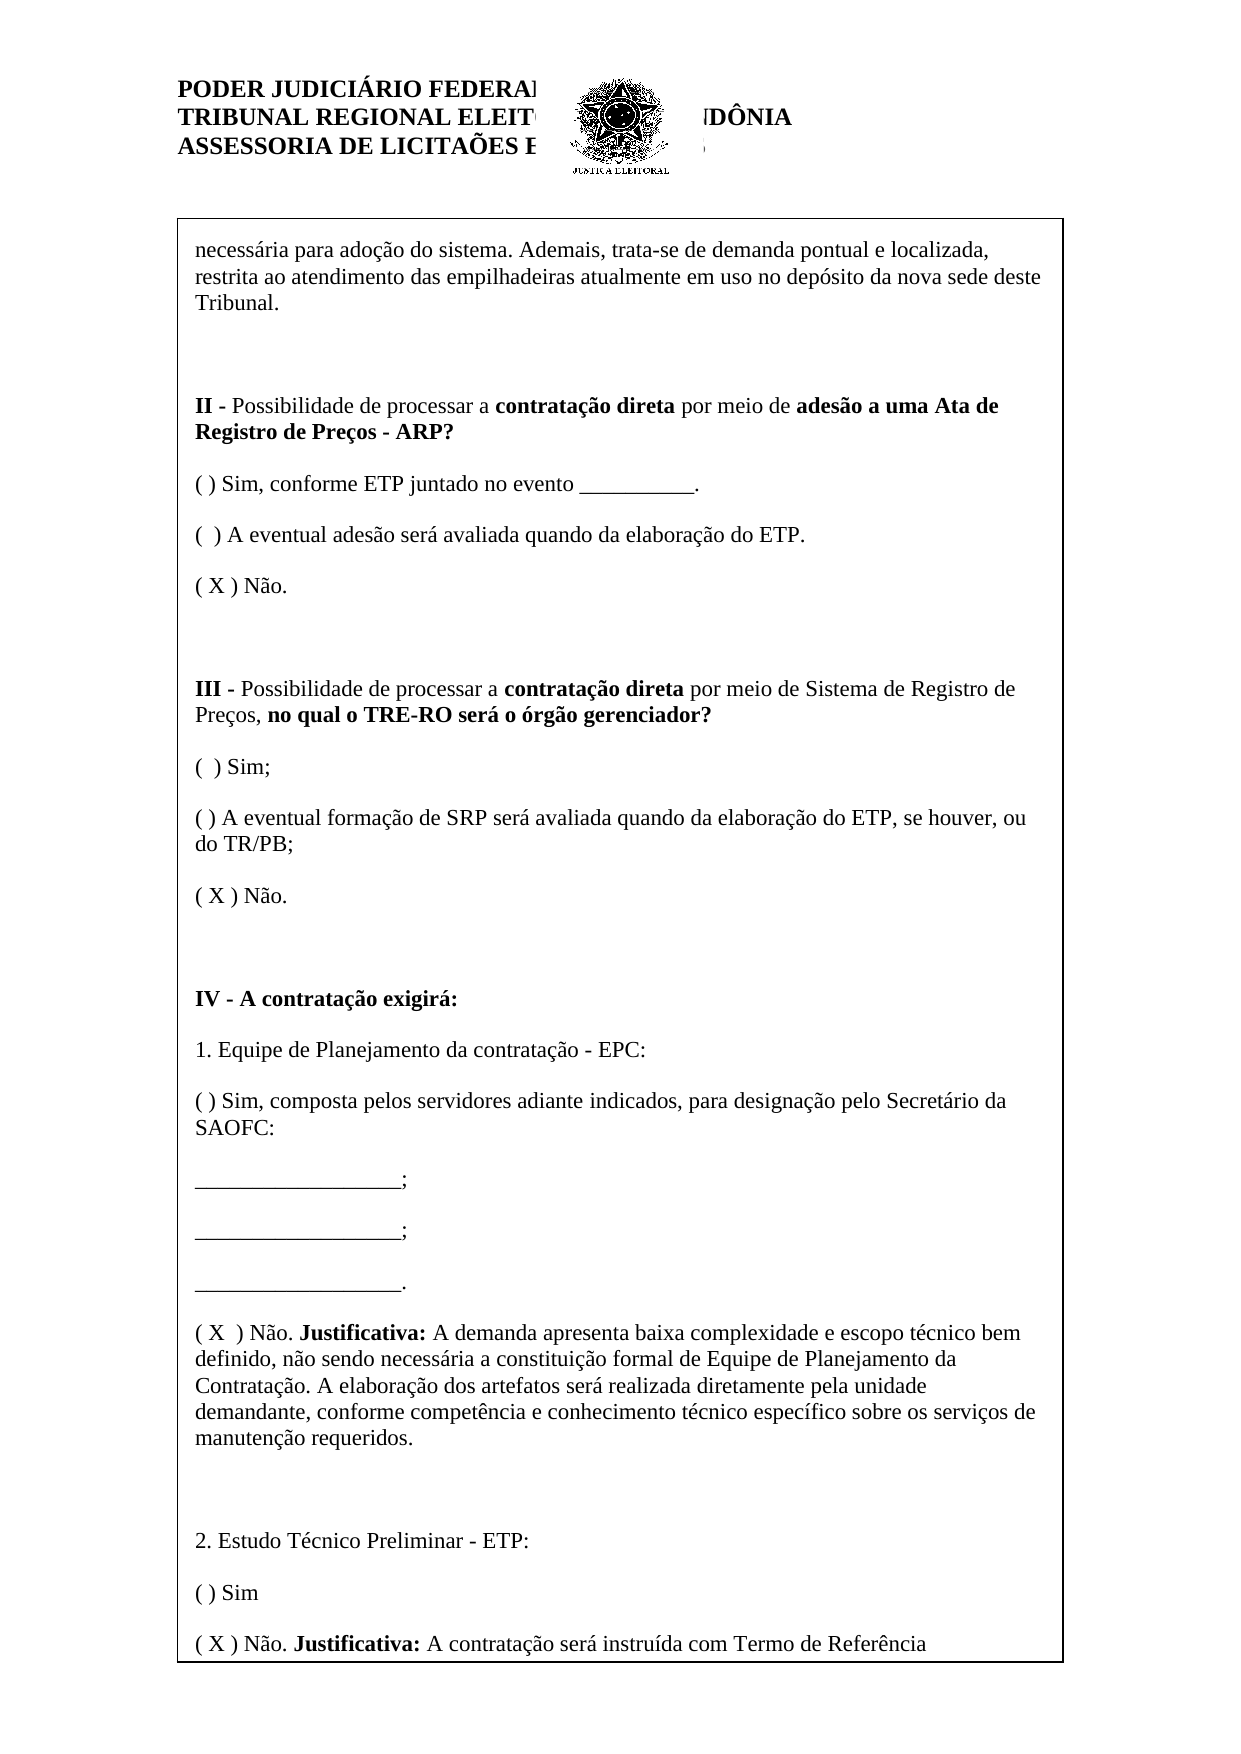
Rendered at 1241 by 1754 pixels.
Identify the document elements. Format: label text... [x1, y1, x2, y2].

table_cell necessária para adoção do sistema. Ademais, trata-se de demanda pontual e localizada, restrita ao atendimento das empilhadeiras atualmente em uso no depósito da nova sede deste Tribunal. II - Possibilidade de processar a contratação direta por meio de adesão a uma Ata de Registro de Preços - ARP? ( ) Sim, conforme ETP juntado no evento __________. ( ) A eventual adesão será avaliada quando da elaboração do ETP. ( X ) Não. III - Possibilidade de processar a contratação direta por meio de Sistema de Registro de Preços, no qual o TRE-RO será o órgão gerenciador? ( ) Sim; ( ) A eventual formação de SRP será avaliada quando da elaboração do ETP, se houver, ou do TR/PB; ( X ) Não. IV - A contratação exigirá: 1. Equipe de Planejamento da contratação - EPC: ( ) Sim, composta pelos servidores adiante indicados, para designação pelo Secretário da SAOFC: __________________; __________________; __________________. ( X ) Não. Justificativa: A demanda apresenta baixa complexidade e escopo técnico bem definido, não sendo necessária a constituição formal de Equipe de Planejamento da Contratação. A elaboração dos artefatos será realizada diretamente pela unidade demandante, conforme competência e conhecimento técnico específico sobre os serviços de manutenção requeridos. 2. Estudo Técnico Preliminar - ETP: ( ) Sim ( X ) Não. Justificativa: A contratação será instruída com Termo de Referência [178, 219, 1062, 1661]
